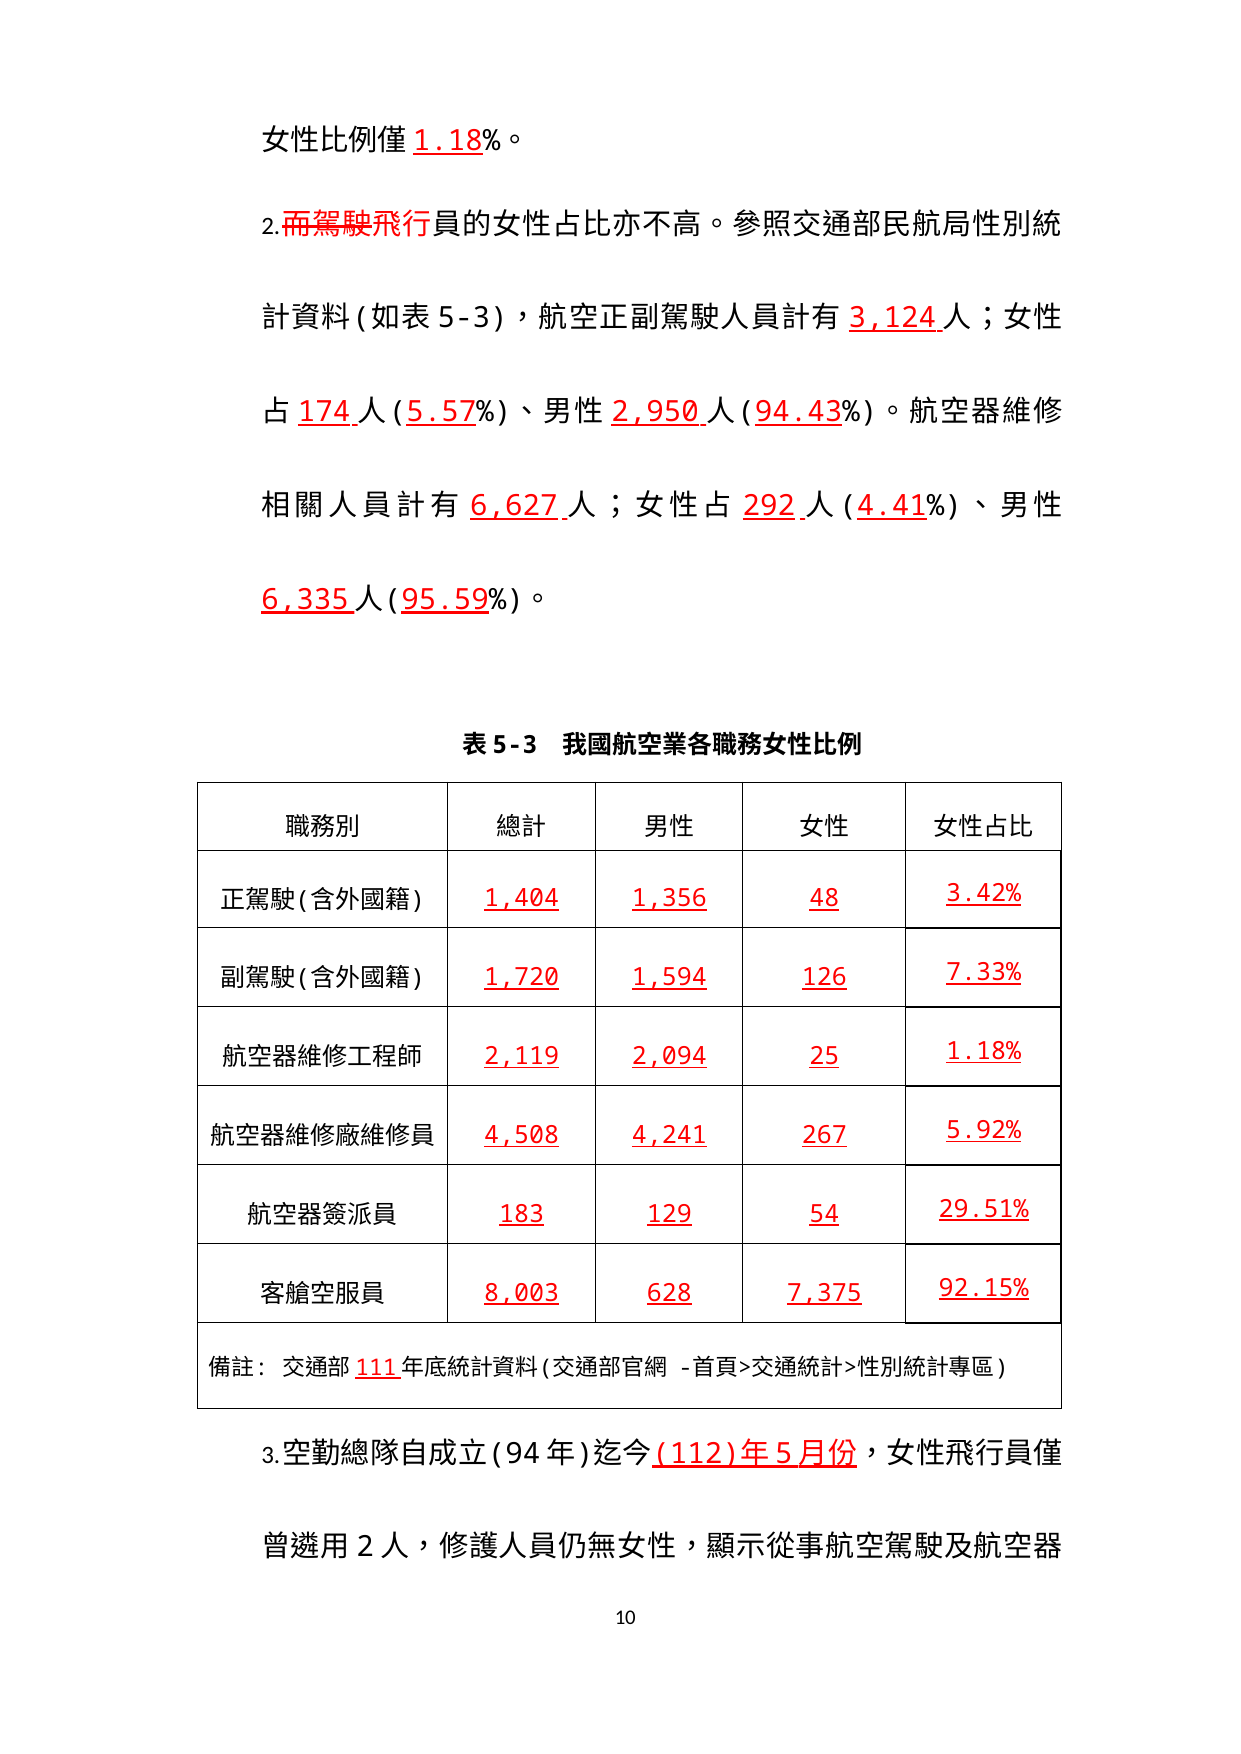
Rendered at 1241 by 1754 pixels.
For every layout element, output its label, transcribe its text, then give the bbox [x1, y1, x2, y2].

table_cell 25 [743, 1007, 905, 1085]
table_cell 2,094 [596, 1007, 742, 1085]
table_cell 航空器維修工程師 [198, 1007, 447, 1085]
table_cell 2,119 [448, 1007, 595, 1085]
table_cell 1,720 [448, 928, 595, 1006]
table_cell 備註: 交通部111年底統計資料(交通部官網 -首頁>交通統計>性別統計專區) [198, 1323, 1061, 1408]
table_cell 92.15% [906, 1245, 1060, 1322]
table_cell 183 [448, 1165, 595, 1243]
list 空勤總隊自成立(94年)迄今(112)年5月份，女性飛行員僅曾遴用2人，修護人員仍無女性，顯示從事航空駕駛及航空器 [261, 1409, 1063, 1565]
table_cell 7,375 [743, 1244, 905, 1322]
table_cell 1,404 [448, 851, 595, 927]
table_cell 29.51% [906, 1166, 1060, 1243]
table_cell 客艙空服員 [198, 1244, 447, 1322]
table_cell 4,508 [448, 1086, 595, 1164]
table_cell 航空器簽派員 [198, 1165, 447, 1243]
table_cell 8,003 [448, 1244, 595, 1322]
text 表5-3 我國航空業各職務女性比例 [261, 701, 1063, 763]
table_cell 3.42% [906, 851, 1060, 927]
list 而駕駛飛行員的女性占比亦不高。參照交通部民航局性別統計資料(如表5-3)，航空正副駕駛人員計有3,124人；女性占174人(5.57%)、男性2,950人(94.43%)。航空器維修相關人員計有6,627人；女性占292人(4.41%)、男性6,335人(95.59%)。 [261, 180, 1063, 617]
table_header 總計 [448, 783, 595, 849]
table_header 男性 [596, 783, 742, 849]
table_cell 628 [596, 1244, 742, 1322]
table_cell 5.92% [906, 1087, 1060, 1164]
table_cell 129 [596, 1165, 742, 1243]
table_cell 267 [743, 1086, 905, 1164]
table_cell 126 [743, 928, 905, 1006]
table_cell 1,356 [596, 851, 742, 927]
table_header 職務別 [198, 783, 447, 849]
table_header 女性占比 [906, 783, 1061, 849]
table_cell 48 [743, 851, 905, 927]
table_cell 航空器維修廠維修員 [198, 1086, 447, 1164]
list 女性比例僅1.18%。 [261, 96, 1063, 159]
table_cell 1,594 [596, 928, 742, 1006]
table_cell 副駕駛(含外國籍) [198, 928, 447, 1006]
table_cell 正駕駛(含外國籍) [198, 851, 447, 927]
table_cell 7.33% [906, 929, 1060, 1006]
table_cell 4,241 [596, 1086, 742, 1164]
table_header 女性 [743, 783, 905, 849]
table_cell 54 [743, 1165, 905, 1243]
table_cell 1.18% [906, 1008, 1060, 1085]
